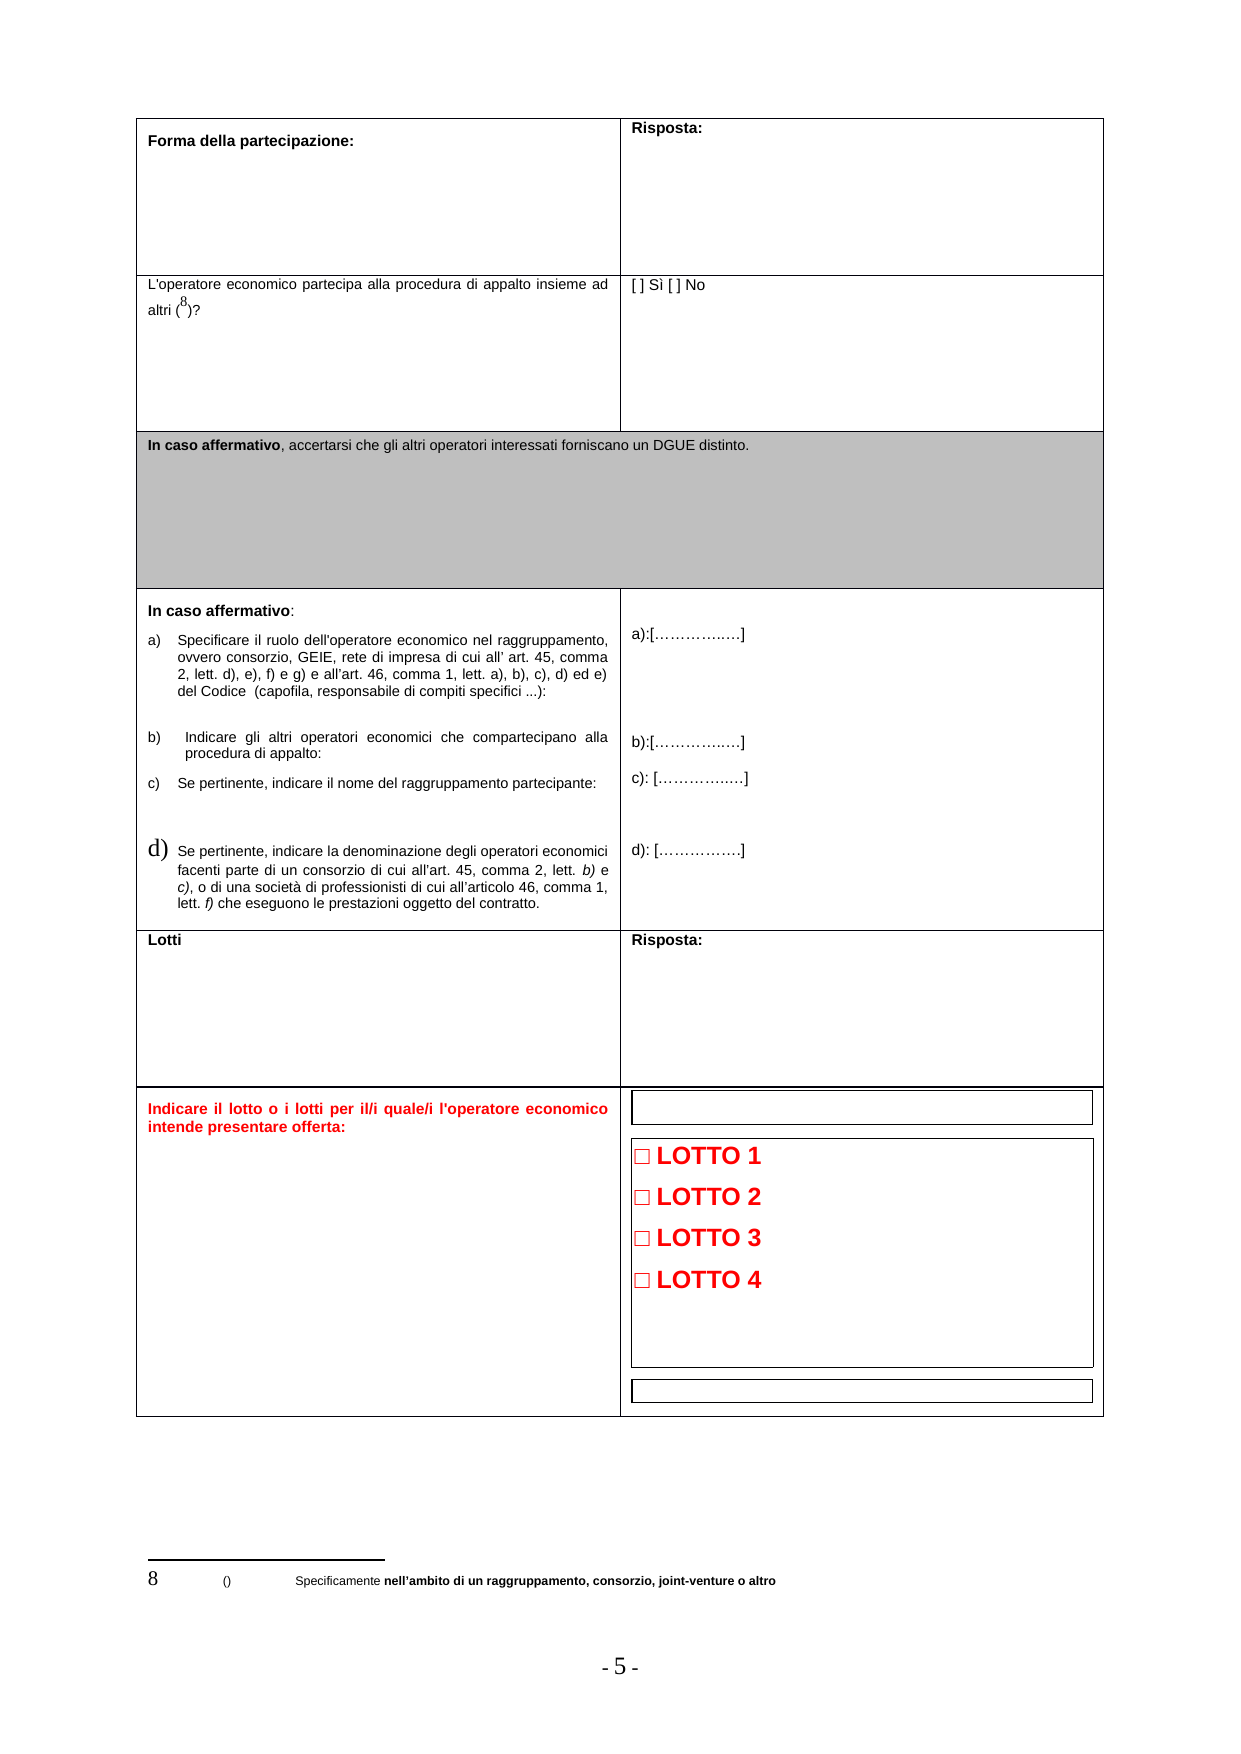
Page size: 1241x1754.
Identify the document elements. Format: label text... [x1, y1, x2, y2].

table_cell Risposta: [621, 931, 1103, 1086]
table_cell Indicare il lotto o i lotti per il/i quale/i l'operatore economico intende presentare offerta: [137, 1088, 620, 1416]
table_cell Forma della partecipazione: [137, 119, 620, 275]
table_cell □ LOTTO 1 □ LOTTO 2 □ LOTTO 3 □ LOTTO 4 [621, 1088, 1103, 1416]
table_cell In caso affermativo: Specificare il ruolo dell'operatore economico nel raggruppamento, ovvero consorzio, GEIE, rete di impresa di cui all’ art. 45, comma 2, lett. d), e), f) e g) e all’art. 46, comma 1, lett. a), b), c), d) ed e) del Codice (capofila, responsabile di compiti specifici ...): Indicare gli altri operatori economici che compartecipano alla procedura di appalto: Se pertinente, indicare il nome del raggruppamento partecipante: Se pertinente, indicare la denominazione degli operatori economici facenti parte di un consorzio di cui all’art. 45, comma 2, lett. b) e c), o di una società di professionisti di cui all’articolo 46, comma 1, lett. f) che eseguono le prestazioni oggetto del contratto. [137, 589, 620, 930]
table_cell [ ] Sì [ ] No [621, 276, 1103, 431]
table_cell a):[…………..…] b):[…………..…] c): […………..…] d): […………….] [621, 589, 1103, 930]
table_cell Lotti [137, 931, 620, 1086]
table_cell L'operatore economico partecipa alla procedura di appalto insieme ad altri ()? [137, 276, 620, 431]
table_cell Risposta: [621, 119, 1103, 275]
table_cell In caso affermativo, accertarsi che gli altri operatori interessati forniscano un DGUE distinto. [137, 432, 1103, 588]
